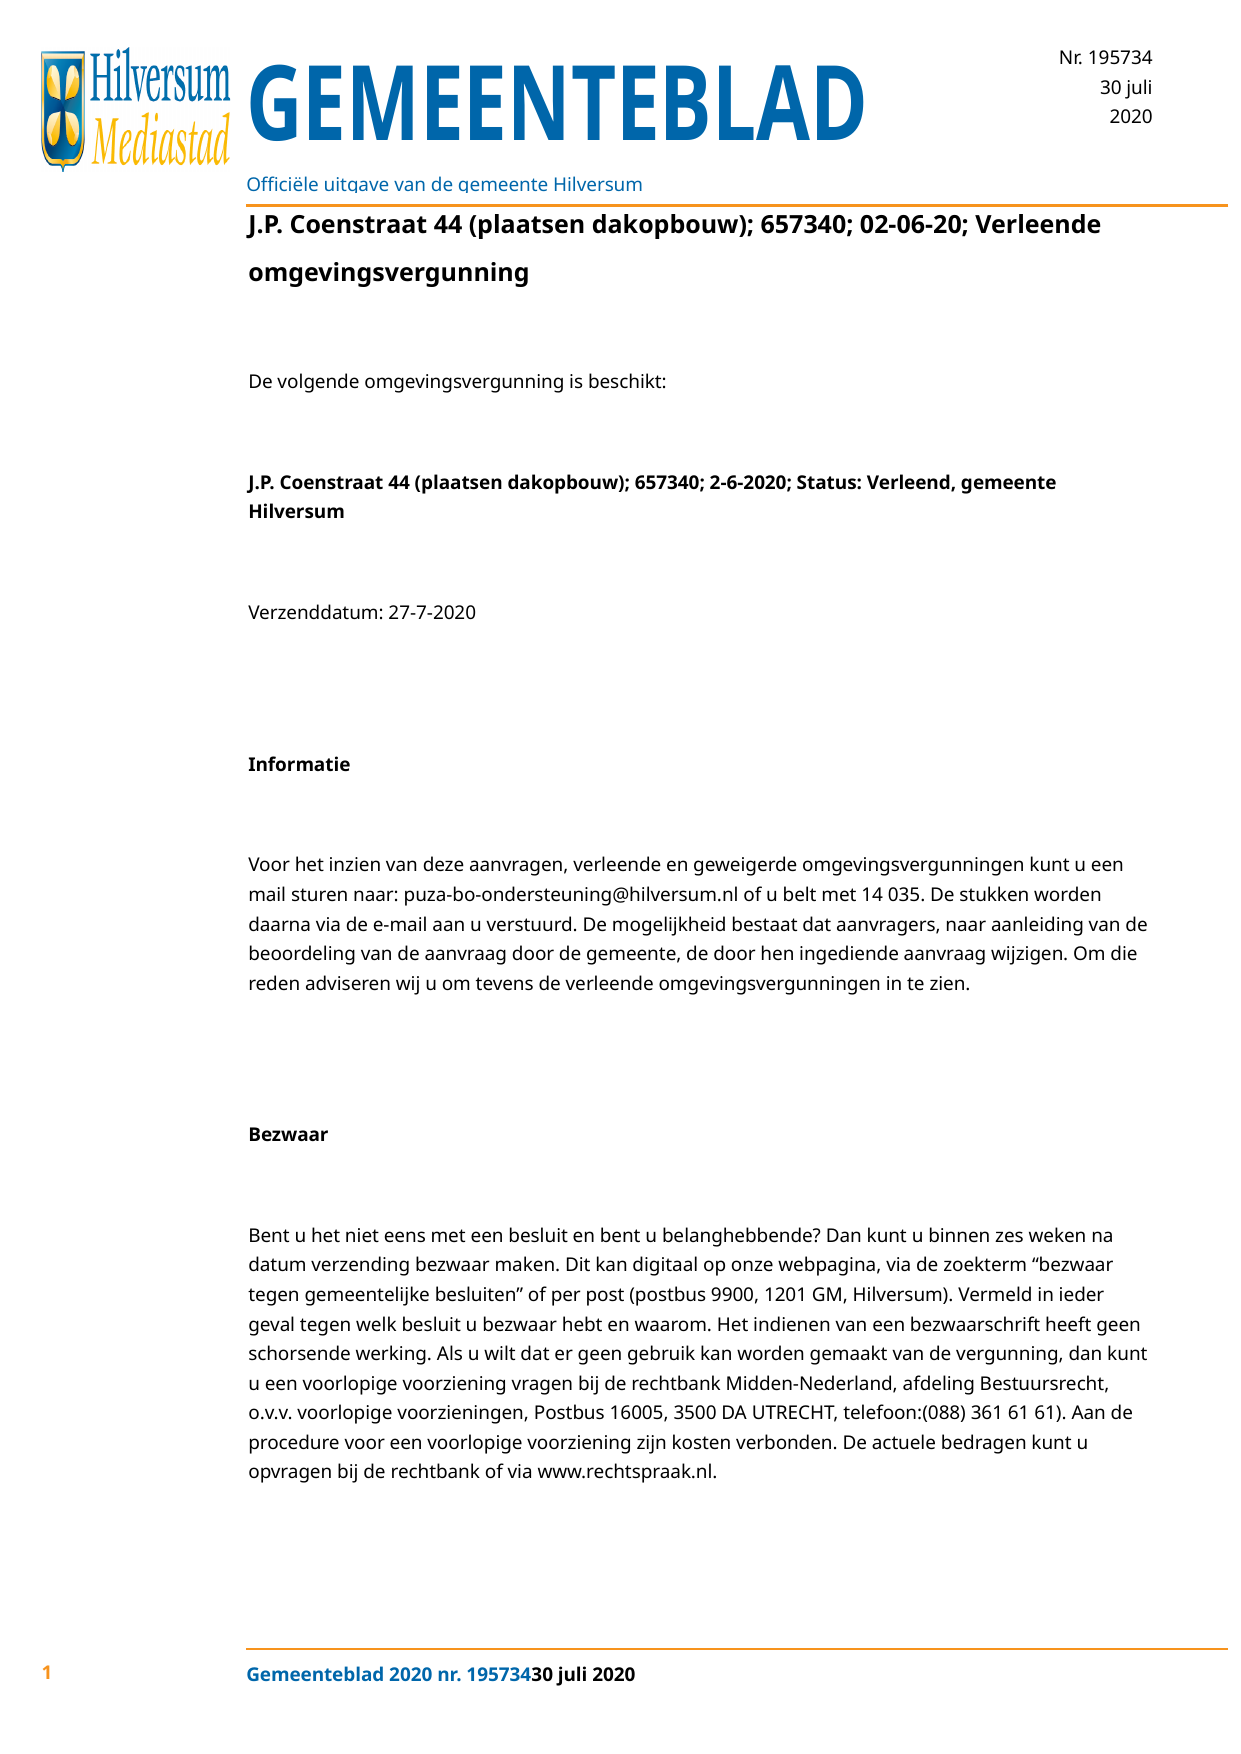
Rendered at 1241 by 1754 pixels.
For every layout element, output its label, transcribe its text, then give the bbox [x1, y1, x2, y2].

text Bent u het niet eens met een besluit en bent u belanghebbende? Dan kunt u binnen zes weken na datum verzending bezwaar maken. Dit kan digitaal op onze webpagina, via de zoekterm “bezwaar tegen gemeentelijke besluiten” of per post (postbus 9900, 1201 GM, Hilversum). Vermeld in ieder geval tegen welk besluit u bezwaar hebt en waarom. Het indienen van een bezwaarschrift heeft geen schorsende werking. Als u wilt dat er geen gebruik kan worden gemaakt van de vergunning, dan kunt u een voorlopige voorziening vragen bij de rechtbank Midden-Nederland, afdeling Bestuursrecht, o.v.v. voorlopige voorzieningen, Postbus 16005, 3500 DA UTRECHT, telefoon:(088) 361 61 61). Aan de procedure voor een voorlopige voorziening zijn kosten verbonden. De actuele bedragen kunt u opvragen bij de rechtbank of via www.rechtspraak.nl. [248, 1222, 1152, 1484]
text J.P. Coenstraat 44 (plaatsen dakopbouw); 657340; 02-06-20; Verleende omgevingsvergunning [248, 207, 1152, 288]
text Bezwaar [248, 1121, 1152, 1147]
text Informatie [248, 751, 1152, 777]
text De volgende omgevingsvergunning is beschikt: [248, 368, 1152, 394]
text Voor het inzien van deze aanvragen, verleende en geweigerde omgevingsvergunningen kunt u een mail sturen naar: puza-bo-ondersteuning@hilversum.nl of u belt met 14 035. De stukken worden daarna via de e-mail aan u verstuurd. De mogelijkheid bestaat dat aanvragers, naar aanleiding van de beoordeling van de aanvraag door de gemeente, de door hen ingediende aanvraag wijzigen. Om die reden adviseren wij u om tevens de verleende omgevingsvergunningen in te zien. [248, 852, 1152, 996]
picture [41, 47, 231, 172]
text Verzenddatum: 27-7-2020 [248, 599, 1152, 625]
text J.P. Coenstraat 44 (plaatsen dakopbouw); 657340; 2-6-2020; Status: Verleend, gemeente Hilversum [248, 469, 1152, 524]
